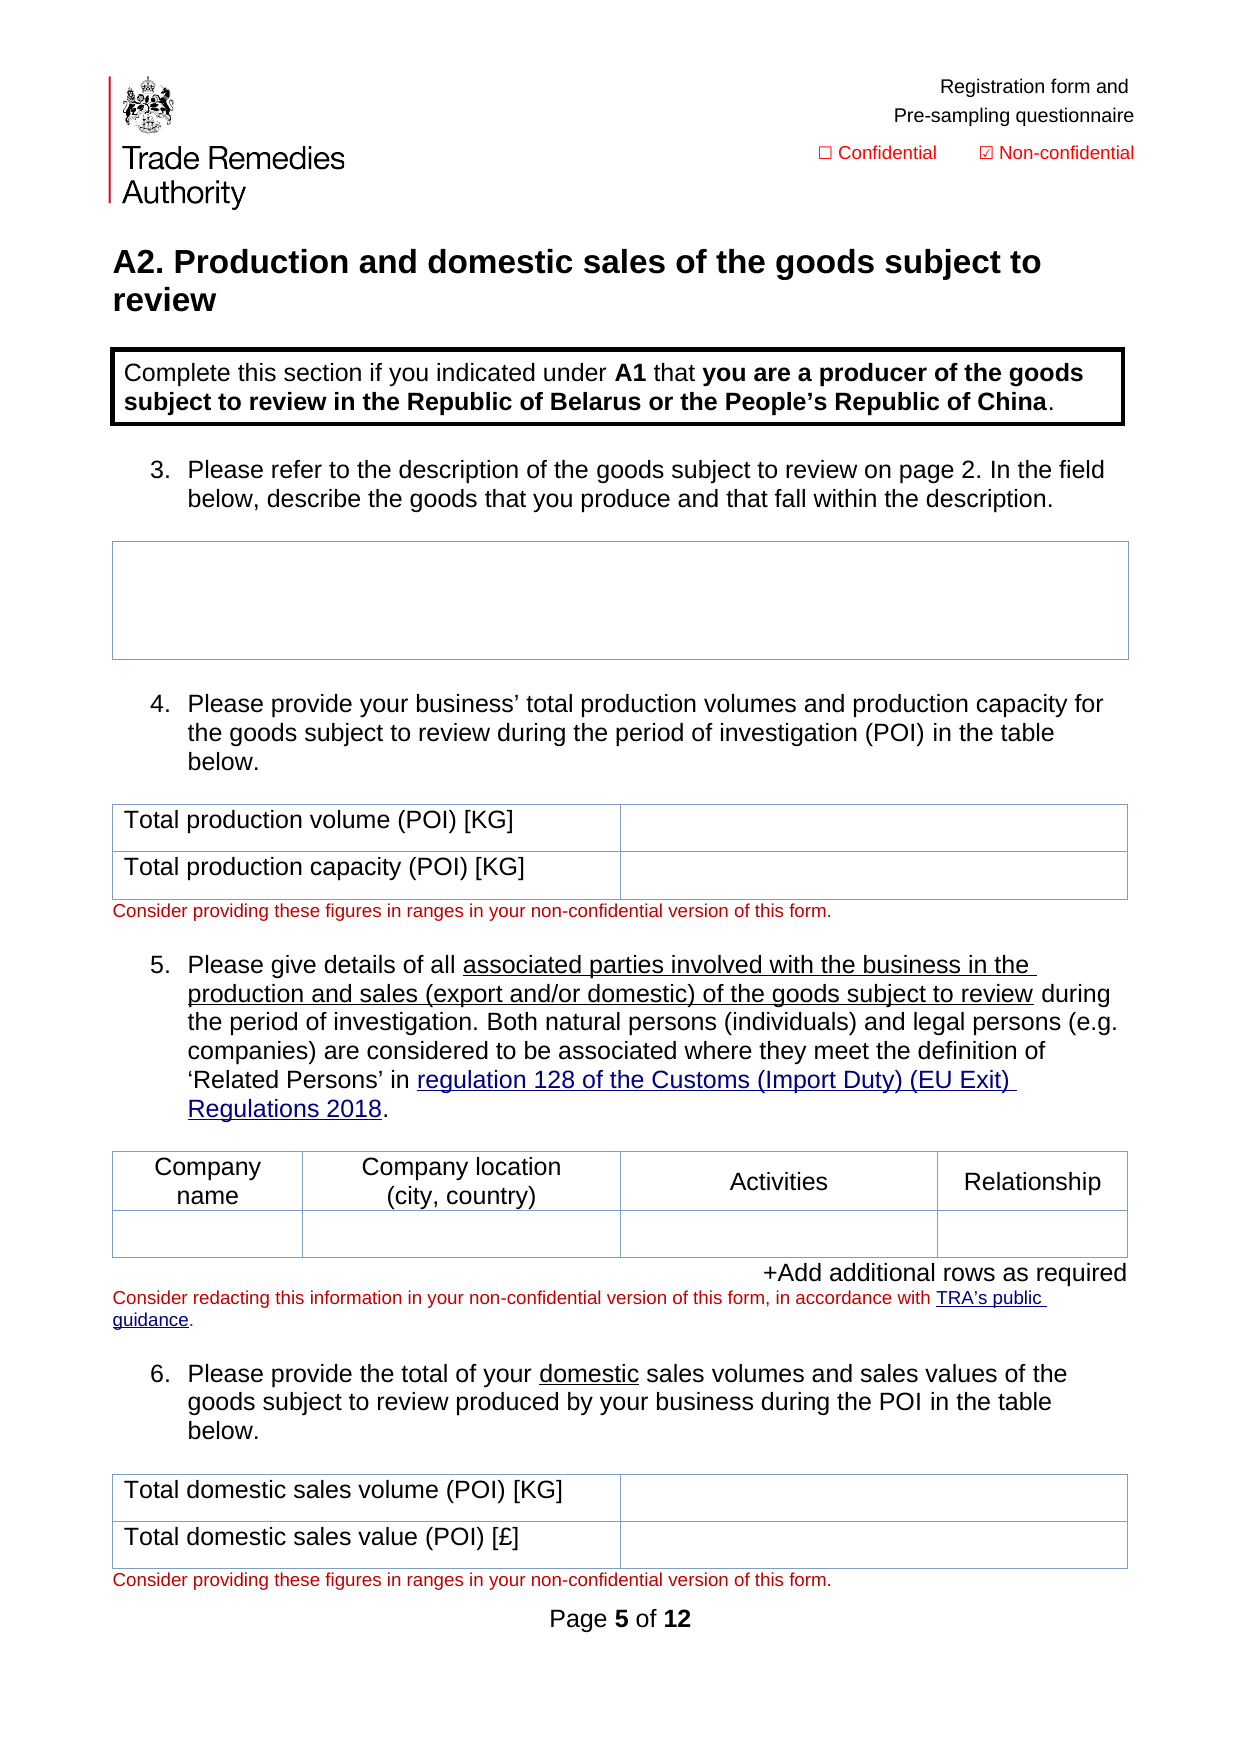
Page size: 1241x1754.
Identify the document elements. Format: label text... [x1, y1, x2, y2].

table_cell Total production capacity (POI) [KG] [113, 852, 620, 898]
table_header Company location (city, country) [303, 1152, 620, 1210]
table_header Company name [113, 1152, 302, 1210]
table_header Total production volume (POI) [KG] [113, 805, 620, 851]
text Consider providing these figures in ranges in your non-confidential version of this form. [112, 1569, 1128, 1591]
text Consider redacting this information in your non-confidential version of this form, in accordance with TRA’s public guidance. [112, 1287, 1128, 1330]
subtitle A2. Production and domestic sales of the goods subject to review [112, 242, 1128, 318]
table_cell [621, 852, 1127, 898]
table_cell [621, 1522, 1127, 1568]
table_header Complete this section if you indicated under A1 that you are a producer of the goods subject to review in the Republic of Belarus or the People’s Republic of China. [115, 352, 1121, 421]
table_header [621, 1475, 1127, 1521]
table_header Activities [621, 1152, 937, 1210]
list Please provide your business’ total production volumes and production capacity for the goods subject to review during the period of investigation (POI) in the table below. [150, 689, 1128, 775]
text Consider providing these figures in ranges in your non-confidential version of this form. [112, 900, 1128, 921]
list Please give details of all associated parties involved with the business in the production and sales (export and/or domestic) of the goods subject to review during the period of investigation. Both natural persons (individuals) and legal persons (e.g. companies) are considered to be associated where they meet the definition of ‘Related Persons’ in regulation 128 of the Customs (Import Duty) (EU Exit) Regulations 2018. [150, 950, 1128, 1122]
table_cell Total domestic sales value (POI) [£] [113, 1522, 620, 1568]
table_cell [113, 1211, 302, 1257]
table_header [621, 805, 1127, 851]
list Please provide the total of your domestic sales volumes and sales values of the goods subject to review produced by your business during the POI in the table below. [150, 1359, 1128, 1445]
table_header [113, 542, 1128, 659]
text +Add additional rows as required [112, 1258, 1128, 1287]
table_cell [938, 1211, 1127, 1257]
table_header Total domestic sales volume (POI) [KG] [113, 1475, 620, 1521]
table_header Relationship [938, 1152, 1127, 1210]
list Please refer to the description of the goods subject to review on page 2. In the field below, describe the goods that you produce and that fall within the description. [150, 455, 1128, 512]
table_cell [303, 1211, 620, 1257]
table_cell [621, 1211, 937, 1257]
